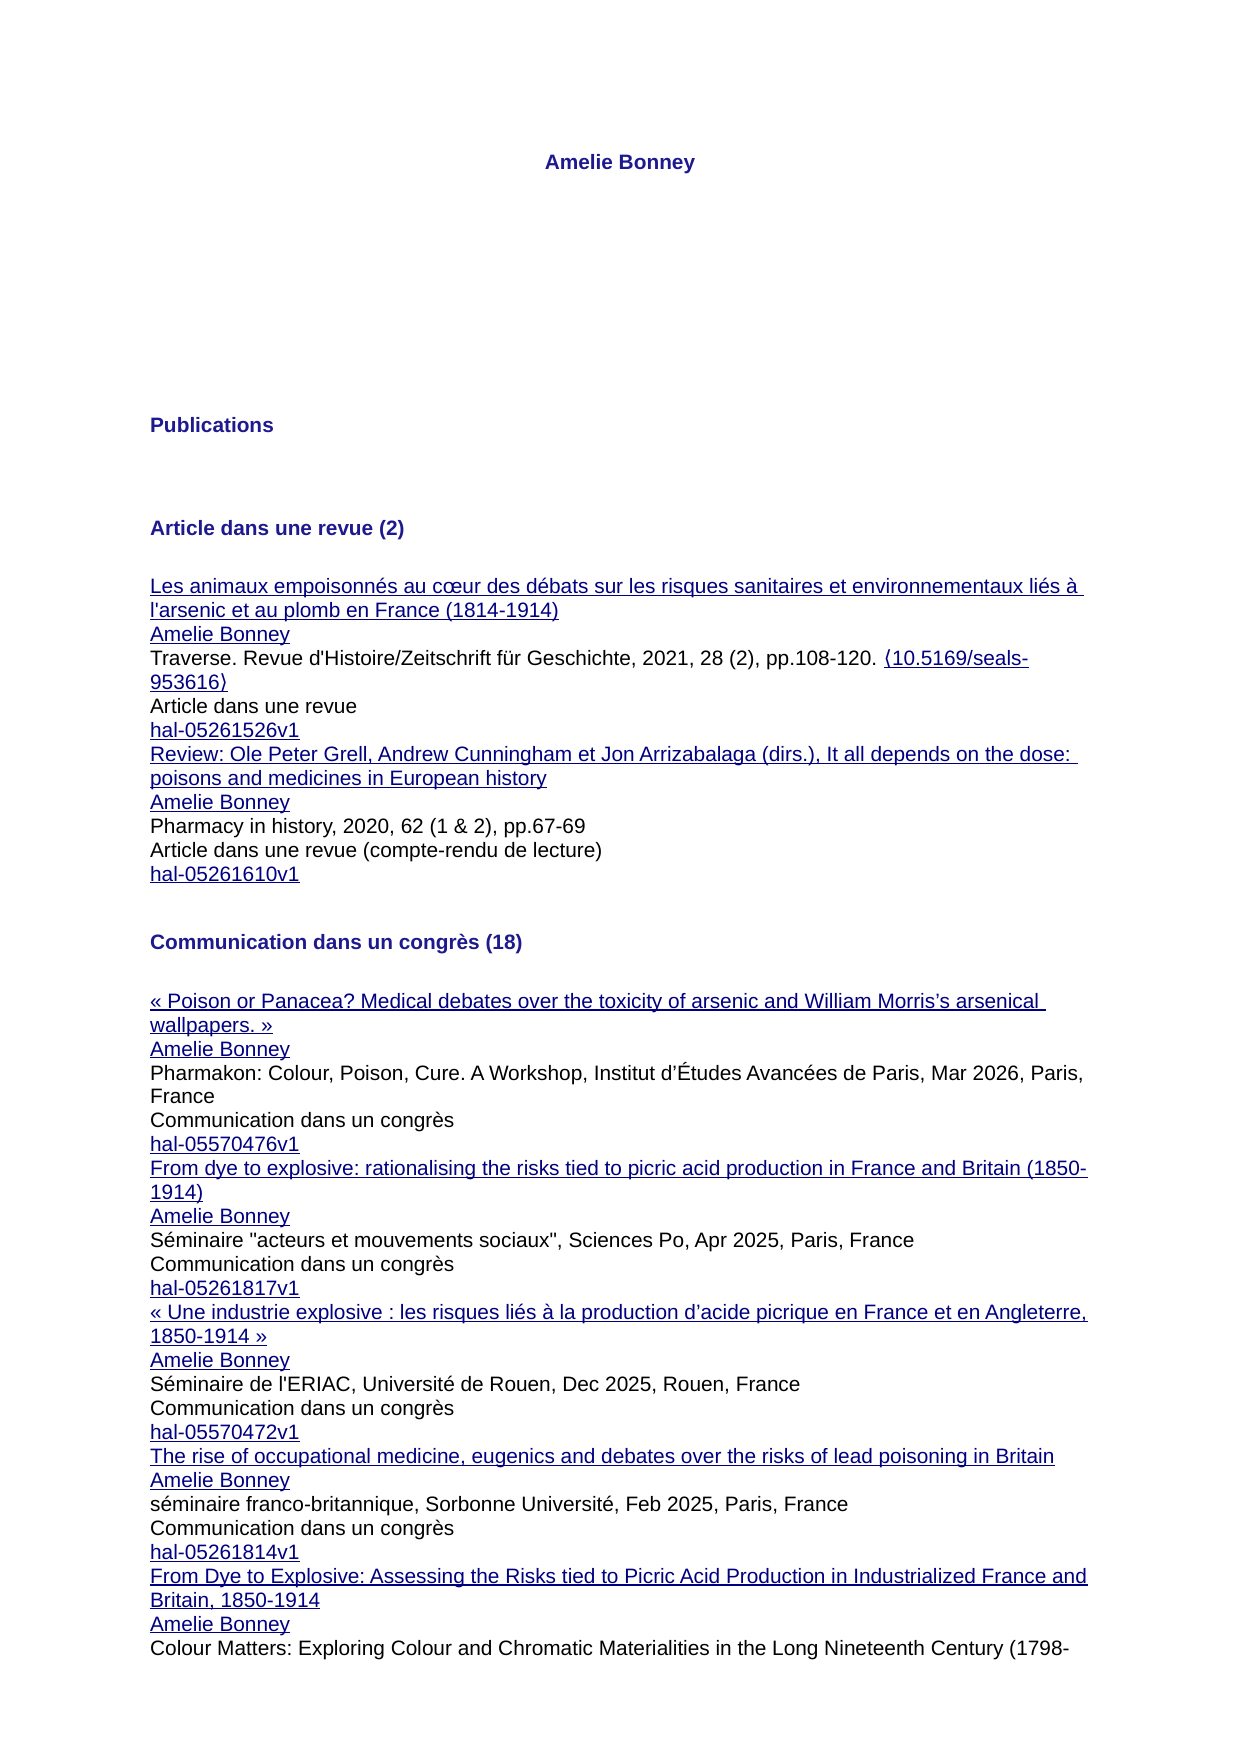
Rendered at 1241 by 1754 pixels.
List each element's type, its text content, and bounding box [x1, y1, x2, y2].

table_cell The rise of occupational medicine, eugenics and debates over the risks of lead poisoning in Britain Amelie Bonney séminaire franco-britannique, Sorbonne Université, Feb 2025, Paris, France Communication dans un congrès hal-05261814v1 [150, 1444, 1090, 1563]
table_header « Poison or Panacea? Medical debates over the toxicity of arsenic and William Morris’s arsenical wallpapers. » Amelie Bonney Pharmakon: Colour, Poison, Cure. A Workshop, Institut d’Études Avancées de Paris, Mar 2026, Paris, France Communication dans un congrès hal-05570476v1 [150, 989, 1090, 1156]
subtitle Article dans une revue (2) [150, 516, 1090, 539]
subtitle Publications [150, 412, 1090, 436]
table_cell Review: Ole Peter Grell, Andrew Cunningham et Jon Arrizabalaga (dirs.), It all depends on the dose: poisons and medicines in European history Amelie Bonney Pharmacy in history, 2020, 62 (1 & 2), pp.67-69 Article dans une revue (compte-rendu de lecture) hal-05261610v1 [150, 742, 1090, 885]
table_cell « Une industrie explosive : les risques liés à la production d’acide picrique en France et en Angleterre, 1850-1914 » Amelie Bonney Séminaire de l'ERIAC, Université de Rouen, Dec 2025, Rouen, France Communication dans un congrès hal-05570472v1 [150, 1300, 1090, 1444]
subtitle Amelie Bonney [150, 150, 1090, 174]
table_cell From dye to explosive: rationalising the risks tied to picric acid production in France and Britain (1850-1914) Amelie Bonney Séminaire "acteurs et mouvements sociaux", Sciences Po, Apr 2025, Paris, France Communication dans un congrès hal-05261817v1 [150, 1156, 1090, 1300]
table_header Les animaux empoisonnés au cœur des débats sur les risques sanitaires et environnementaux liés à l'arsenic et au plomb en France (1814-1914) Amelie Bonney Traverse. Revue d'Histoire/Zeitschrift für Geschichte, 2021, 28 (2), pp.108-120. ⟨10.5169/seals-953616⟩ Article dans une revue hal-05261526v1 [150, 574, 1090, 742]
subtitle Communication dans un congrès (18) [150, 930, 1090, 954]
table_cell From Dye to Explosive: Assessing the Risks tied to Picric Acid Production in Industrialized France and Britain, 1850-1914 Amelie Bonney Colour Matters: Exploring Colour and Chromatic Materialities in the Long Nineteenth Century (1798- [150, 1564, 1090, 1659]
